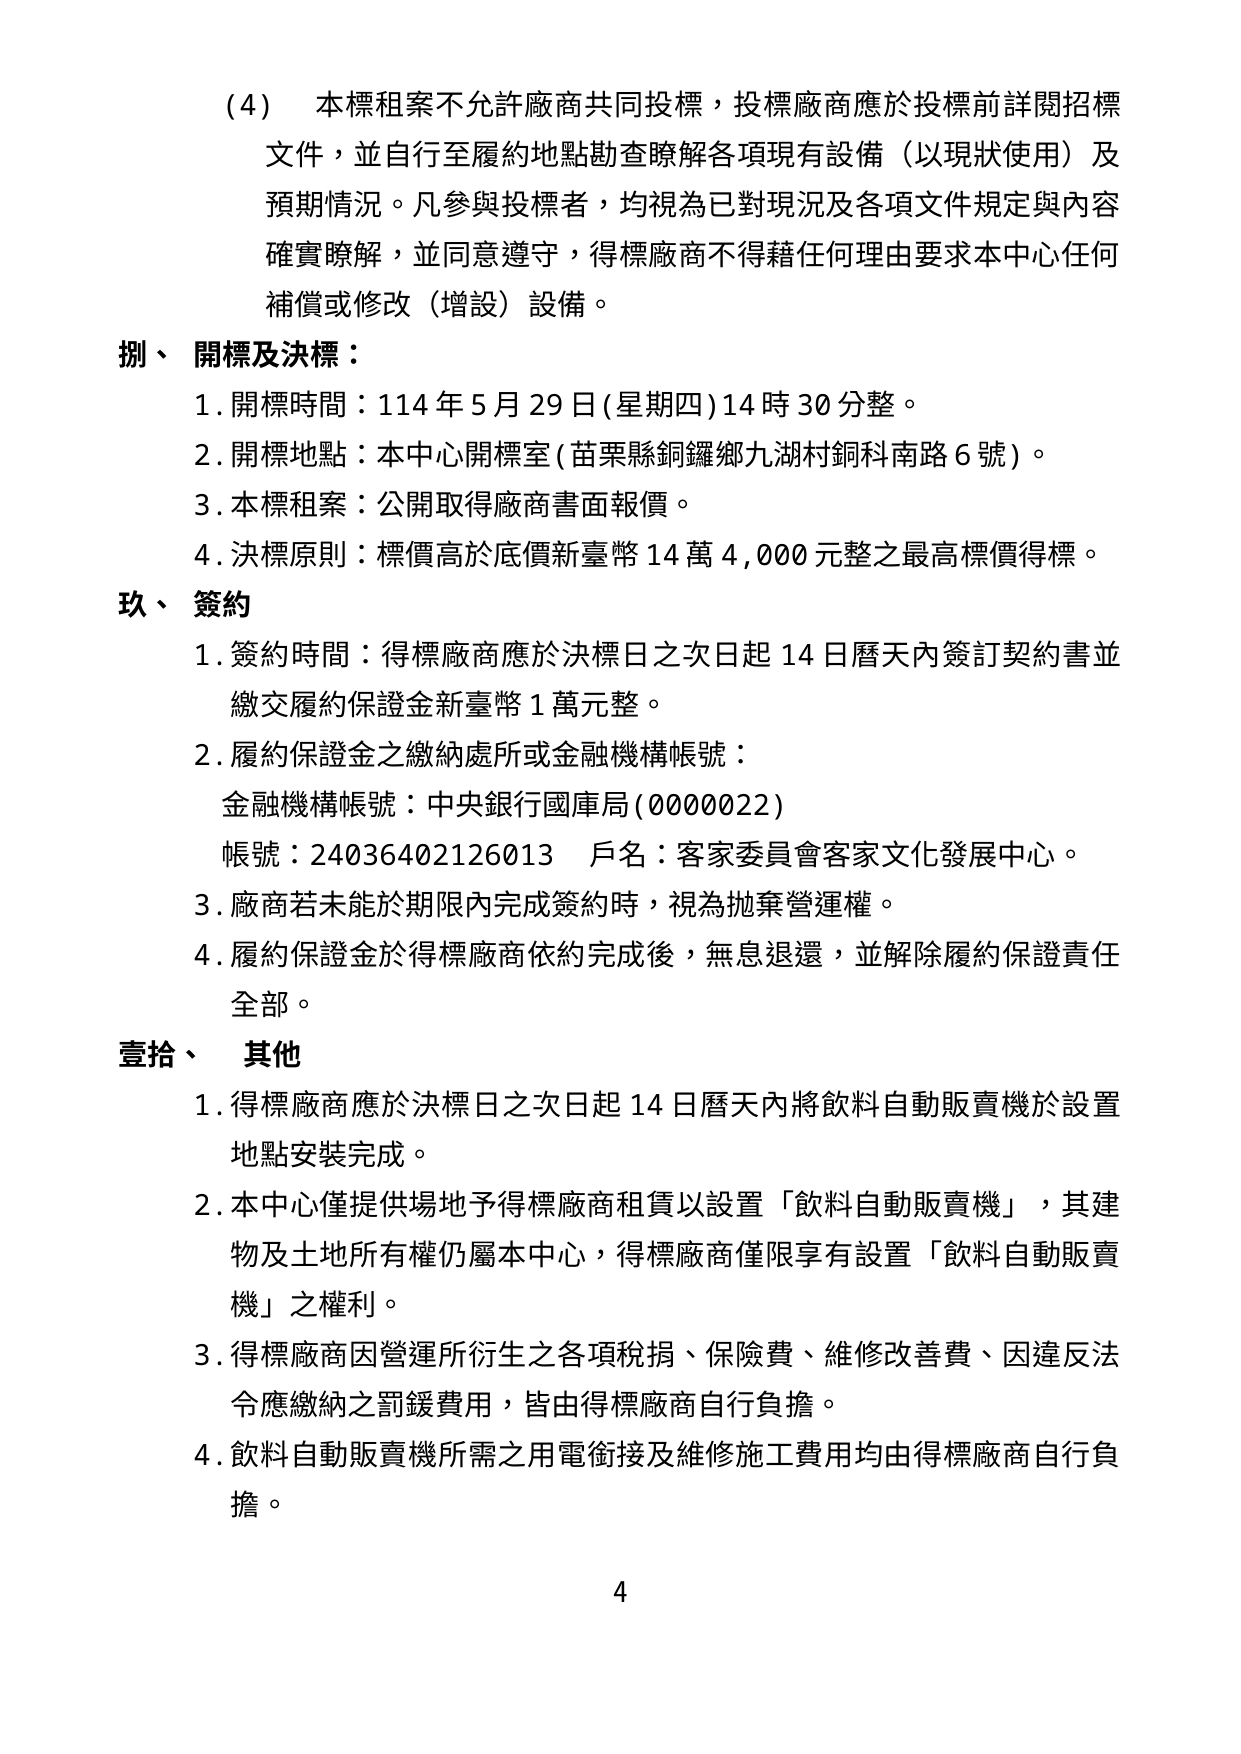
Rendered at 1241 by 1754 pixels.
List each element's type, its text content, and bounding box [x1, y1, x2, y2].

list 得標廠商因營運所衍生之各項稅捐、保險費、維修改善費、因違反法令應繳納之罰鍰費用，皆由得標廠商自行負擔。 [193, 1325, 1122, 1425]
list 廠商若未能於期限內完成簽約時，視為抛棄營運權。 [193, 875, 1122, 925]
list 開標時間：114年5月29日(星期四)14時30分整。 [193, 375, 1122, 425]
text 帳號：24036402126013 戶名：客家委員會客家文化發展中心。 [222, 825, 1122, 875]
list 其他 [118, 1025, 1122, 1075]
text 金融機構帳號：中央銀行國庫局(0000022) [222, 775, 1122, 825]
list 得標廠商應於決標日之次日起14日曆天內將飲料自動販賣機於設置地點安裝完成。 [193, 1075, 1122, 1175]
list 決標原則：標價高於底價新臺幣14萬4,000元整之最高標價得標。 [193, 525, 1122, 575]
list 簽約 [118, 575, 1122, 625]
list 本標租案不允許廠商共同投標，投標廠商應於投標前詳閱招標文件，並自行至履約地點勘查瞭解各項現有設備（以現狀使用）及預期情況。凡參與投標者，均視為已對現況及各項文件規定與內容確實瞭解，並同意遵守，得標廠商不得藉任何理由要求本中心任何補償或修改（增設）設備。 [222, 75, 1122, 325]
list 簽約時間：得標廠商應於決標日之次日起14日曆天內簽訂契約書並繳交履約保證金新臺幣1萬元整。 [193, 625, 1122, 725]
list 履約保證金於得標廠商依約完成後，無息退還，並解除履約保證責任全部。 [193, 925, 1122, 1025]
list 開標及決標： [118, 325, 1122, 375]
list 飲料自動販賣機所需之用電銜接及維修施工費用均由得標廠商自行負擔。 [193, 1425, 1122, 1525]
list 履約保證金之繳納處所或金融機構帳號： [193, 725, 1122, 775]
list 本中心僅提供場地予得標廠商租賃以設置「飲料自動販賣機」，其建物及土地所有權仍屬本中心，得標廠商僅限享有設置「飲料自動販賣機」之權利。 [193, 1175, 1122, 1325]
list 本標租案：公開取得廠商書面報價。 [193, 475, 1122, 525]
list 開標地點：本中心開標室(苗栗縣銅鑼鄉九湖村銅科南路6號)。 [193, 425, 1122, 475]
